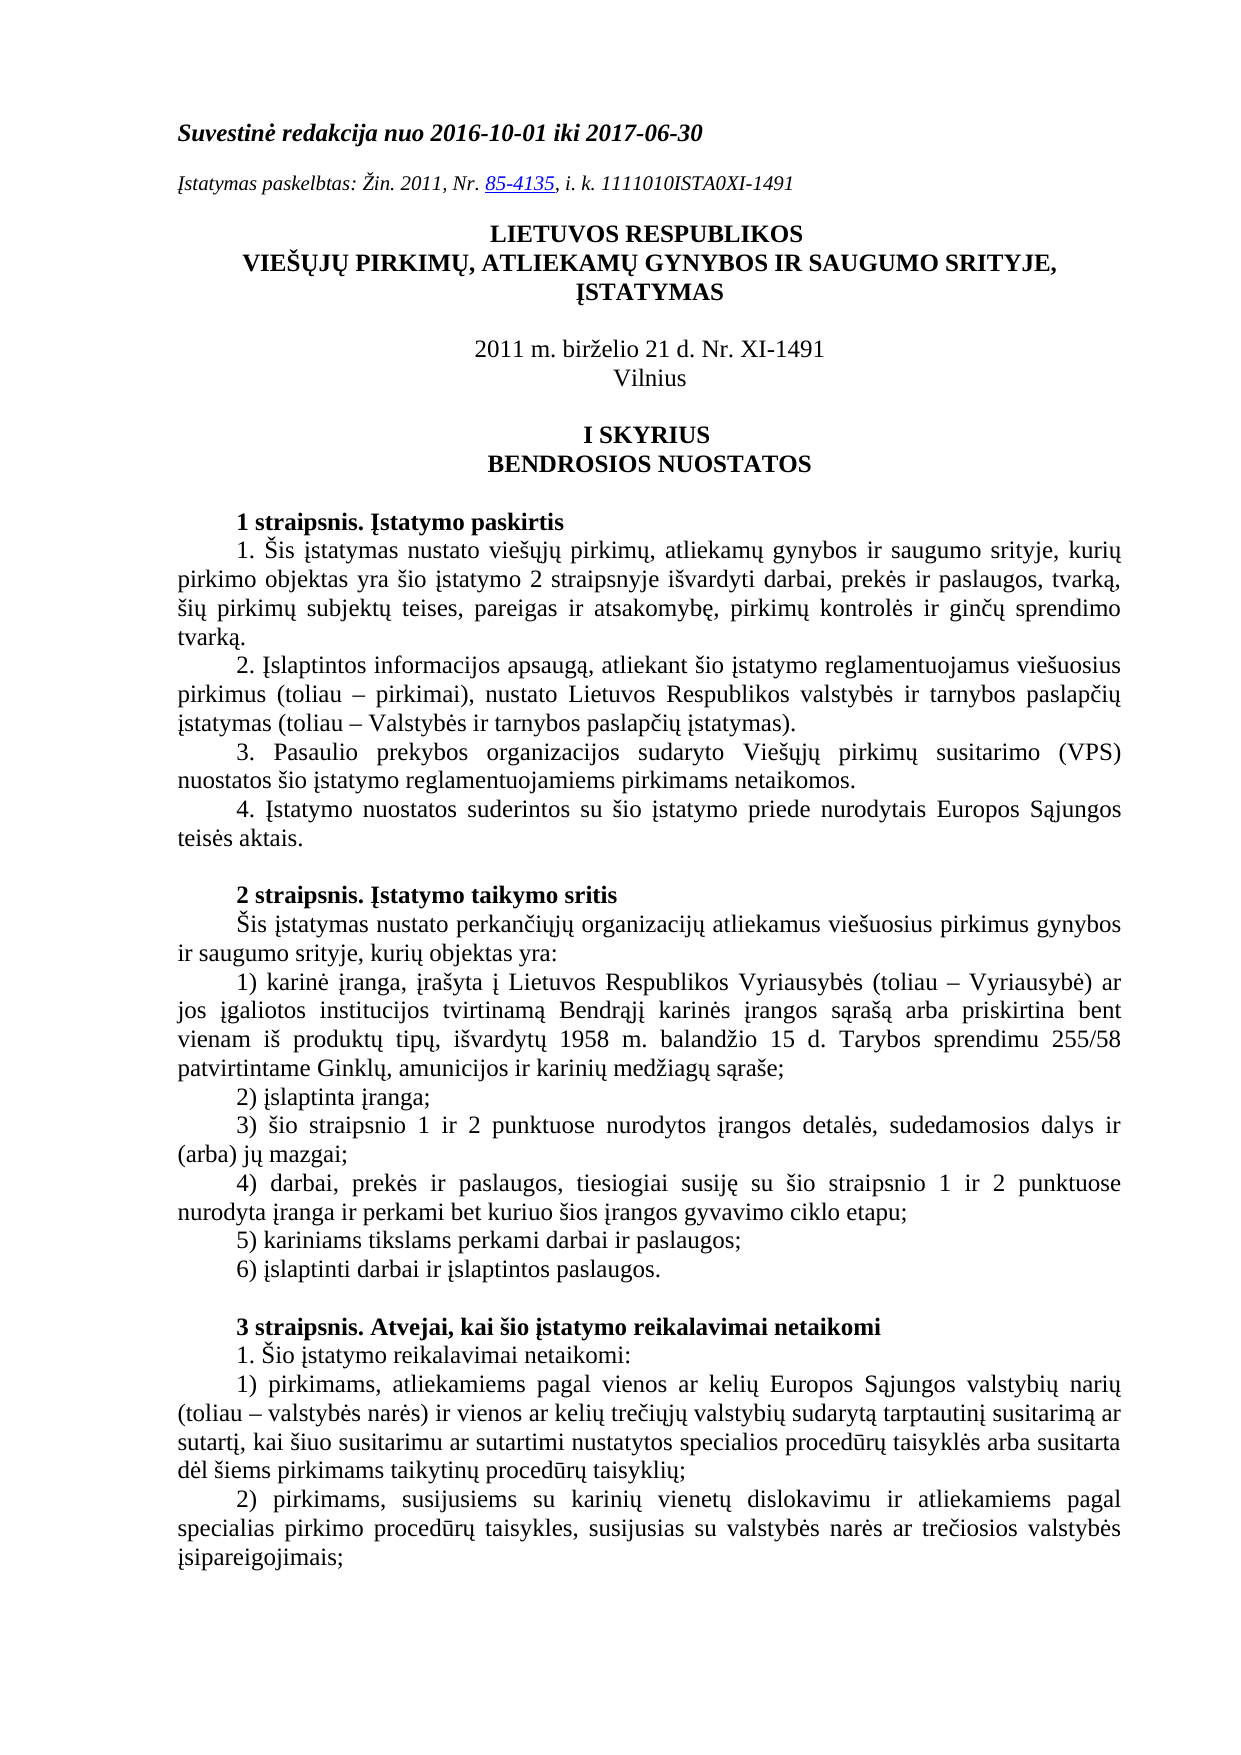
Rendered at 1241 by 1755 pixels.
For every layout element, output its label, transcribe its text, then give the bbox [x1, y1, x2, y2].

text BENDROSIOS NUOSTATOS [177, 449, 1122, 478]
text 3 straipsnis. Atvejai, kai šio įstatymo reikalavimai netaikomi [177, 1312, 1122, 1340]
text 1) pirkimams, atliekamiems pagal vienos ar kelių Europos Sąjungos valstybių narių (toliau – valstybės narės) ir vienos ar kelių trečiųjų valstybių sudarytą tarptautinį susitarimą ar sutartį, kai šiuo susitarimu ar sutartimi nustatytos specialios procedūrų taisyklės arba susitarta dėl šiems pirkimams taikytinų procedūrų taisyklių; [177, 1369, 1122, 1484]
text 2) pirkimams, susijusiems su karinių vienetų dislokavimu ir atliekamiems pagal specialias pirkimo procedūrų taisykles, susijusias su valstybės narės ar trečiosios valstybės įsipareigojimais; [177, 1484, 1122, 1570]
text 1. Šio įstatymo reikalavimai netaikomi: [177, 1340, 1122, 1369]
text 4. Įstatymo nuostatos suderintos su šio įstatymo priede nurodytais Europos Sąjungos teisės aktais. [177, 794, 1122, 852]
text 3) šio straipsnio 1 ir 2 punktuose nurodytos įrangos detalės, sudedamosios dalys ir (arba) jų mazgai; [177, 1110, 1122, 1168]
text Suvestinė redakcija nuo 2016-10-01 iki 2017-06-30 [177, 118, 1122, 147]
text 2. Įslaptintos informacijos apsaugą, atliekant šio įstatymo reglamentuojamus viešuosius pirkimus (toliau – pirkimai), nustato Lietuvos Respublikos valstybės ir tarnybos paslapčių įstatymas (toliau – Valstybės ir tarnybos paslapčių įstatymas). [177, 650, 1122, 737]
text 2 straipsnis. Įstatymo taikymo sritis [177, 880, 1122, 909]
text 1 straipsnis. Įstatymo paskirtis [177, 507, 1122, 535]
text 4) darbai, prekės ir paslaugos, tiesiogiai susiję su šio straipsnio 1 ir 2 punktuose nurodyta įranga ir perkami bet kuriuo šios įrangos gyvavimo ciklo etapu; [177, 1168, 1122, 1225]
text Šis įstatymas nustato perkančiųjų organizacijų atliekamus viešuosius pirkimus gynybos ir saugumo srityje, kurių objektas yra: [177, 909, 1122, 967]
text 5) kariniams tikslams perkami darbai ir paslaugos; [177, 1225, 1122, 1254]
text 3. Pasaulio prekybos organizacijos sudaryto Viešųjų pirkimų susitarimo (VPS) nuostatos šio įstatymo reglamentuojamiems pirkimams netaikomos. [177, 737, 1122, 794]
text VIEŠŲJŲ PIRKIMŲ, ATLIEKAMŲ GYNYBOS IR SAUGUMO SRITYJE, ĮSTATYMAS [177, 248, 1122, 305]
text 2) įslaptinta įranga; [177, 1082, 1122, 1110]
text 6) įslaptinti darbai ir įslaptintos paslaugos. [177, 1254, 1122, 1283]
text LIETUVOS RESPUBLIKOS [177, 219, 1122, 248]
text Vilnius [177, 363, 1122, 392]
text 2011 m. birželio 21 d. Nr. XI-1491 [177, 334, 1122, 363]
text 1. Šis įstatymas nustato viešųjų pirkimų, atliekamų gynybos ir saugumo srityje, kurių pirkimo objektas yra šio įstatymo 2 straipsnyje išvardyti darbai, prekės ir paslaugos, tvarką, šių pirkimų subjektų teises, pareigas ir atsakomybę, pirkimų kontrolės ir ginčų sprendimo tvarką. [177, 535, 1122, 650]
text 1) karinė įranga, įrašyta į Lietuvos Respublikos Vyriausybės (toliau – Vyriausybė) ar jos įgaliotos institucijos tvirtinamą Bendrąjį karinės įrangos sąrašą arba priskirtina bent vienam iš produktų tipų, išvardytų 1958 m. balandžio 15 d. Tarybos sprendimu 255/58 patvirtintame Ginklų, amunicijos ir karinių medžiagų sąraše; [177, 967, 1122, 1082]
text I SKYRIUS [177, 420, 1122, 449]
text Įstatymas paskelbtas: Žin. 2011, Nr. 85-4135, i. k. 1111010ISTA0XI-1491 [177, 171, 1122, 195]
